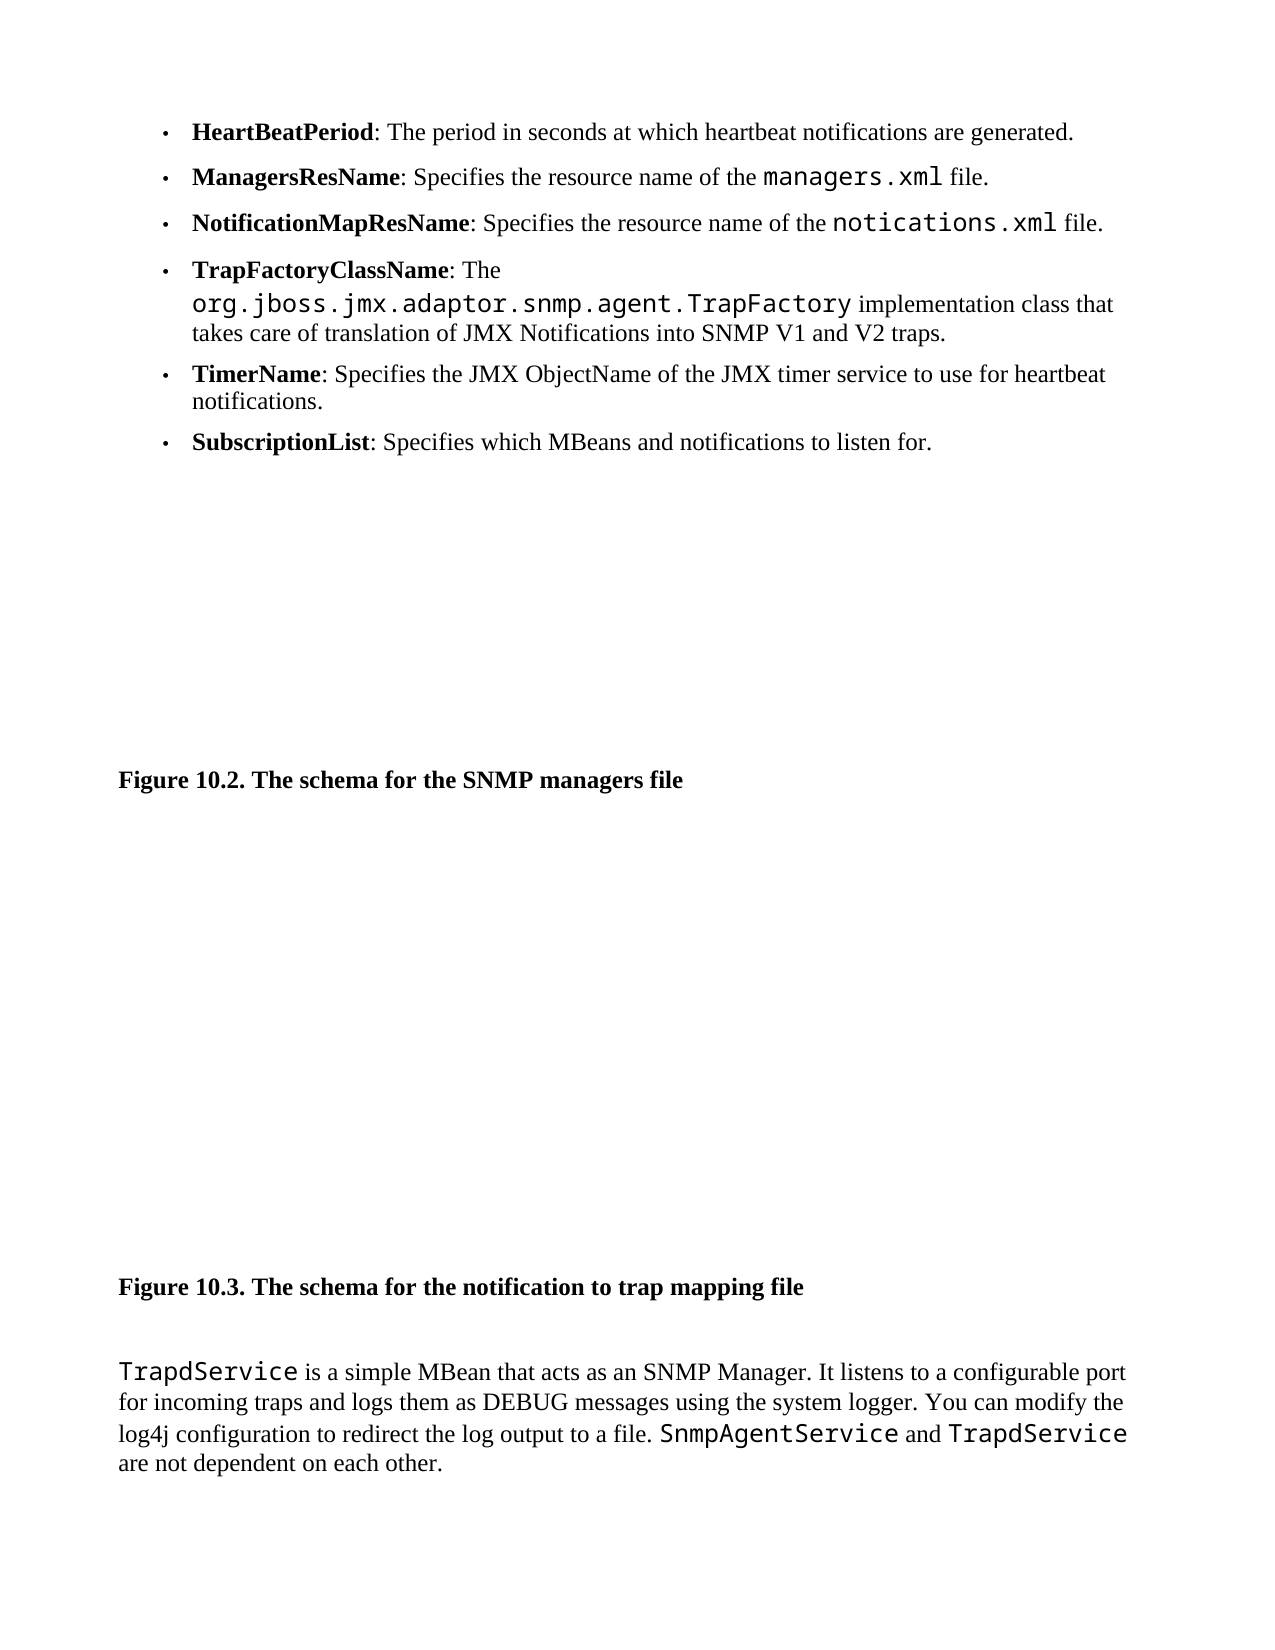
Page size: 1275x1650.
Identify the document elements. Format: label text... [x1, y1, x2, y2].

text TrapdService is a simple MBean that acts as an SNMP Manager. It listens to a configurable port for incoming traps and logs them as DEBUG messages using the system logger. You can modify the log4j configuration to redirect the log output to a file. SnmpAgentService and TrapdService are not dependent on each other. [118, 1354, 1157, 1477]
list NotificationMapResName: Specifies the resource name of the notications.xml file. [162, 205, 1157, 239]
text Figure 10.2. The schema for the SNMP managers file [118, 766, 1157, 794]
text Figure 10.3. The schema for the notification to trap mapping file [118, 1273, 1157, 1301]
list ManagersResName: Specifies the resource name of the managers.xml file. [162, 158, 1157, 192]
list TimerName: Specifies the JMX ObjectName of the JMX timer service to use for heartbeat notifications. [162, 360, 1157, 415]
list SubscriptionList: Specifies which MBeans and notifications to listen for. [162, 428, 1157, 455]
list HeartBeatPeriod: The period in seconds at which heartbeat notifications are generated. [162, 118, 1157, 146]
list TrapFactoryClassName: The org.jboss.jmx.adaptor.snmp.agent.TrapFactory implementation class that takes care of translation of JMX Notifications into SNMP V1 and V2 traps. [162, 251, 1157, 347]
